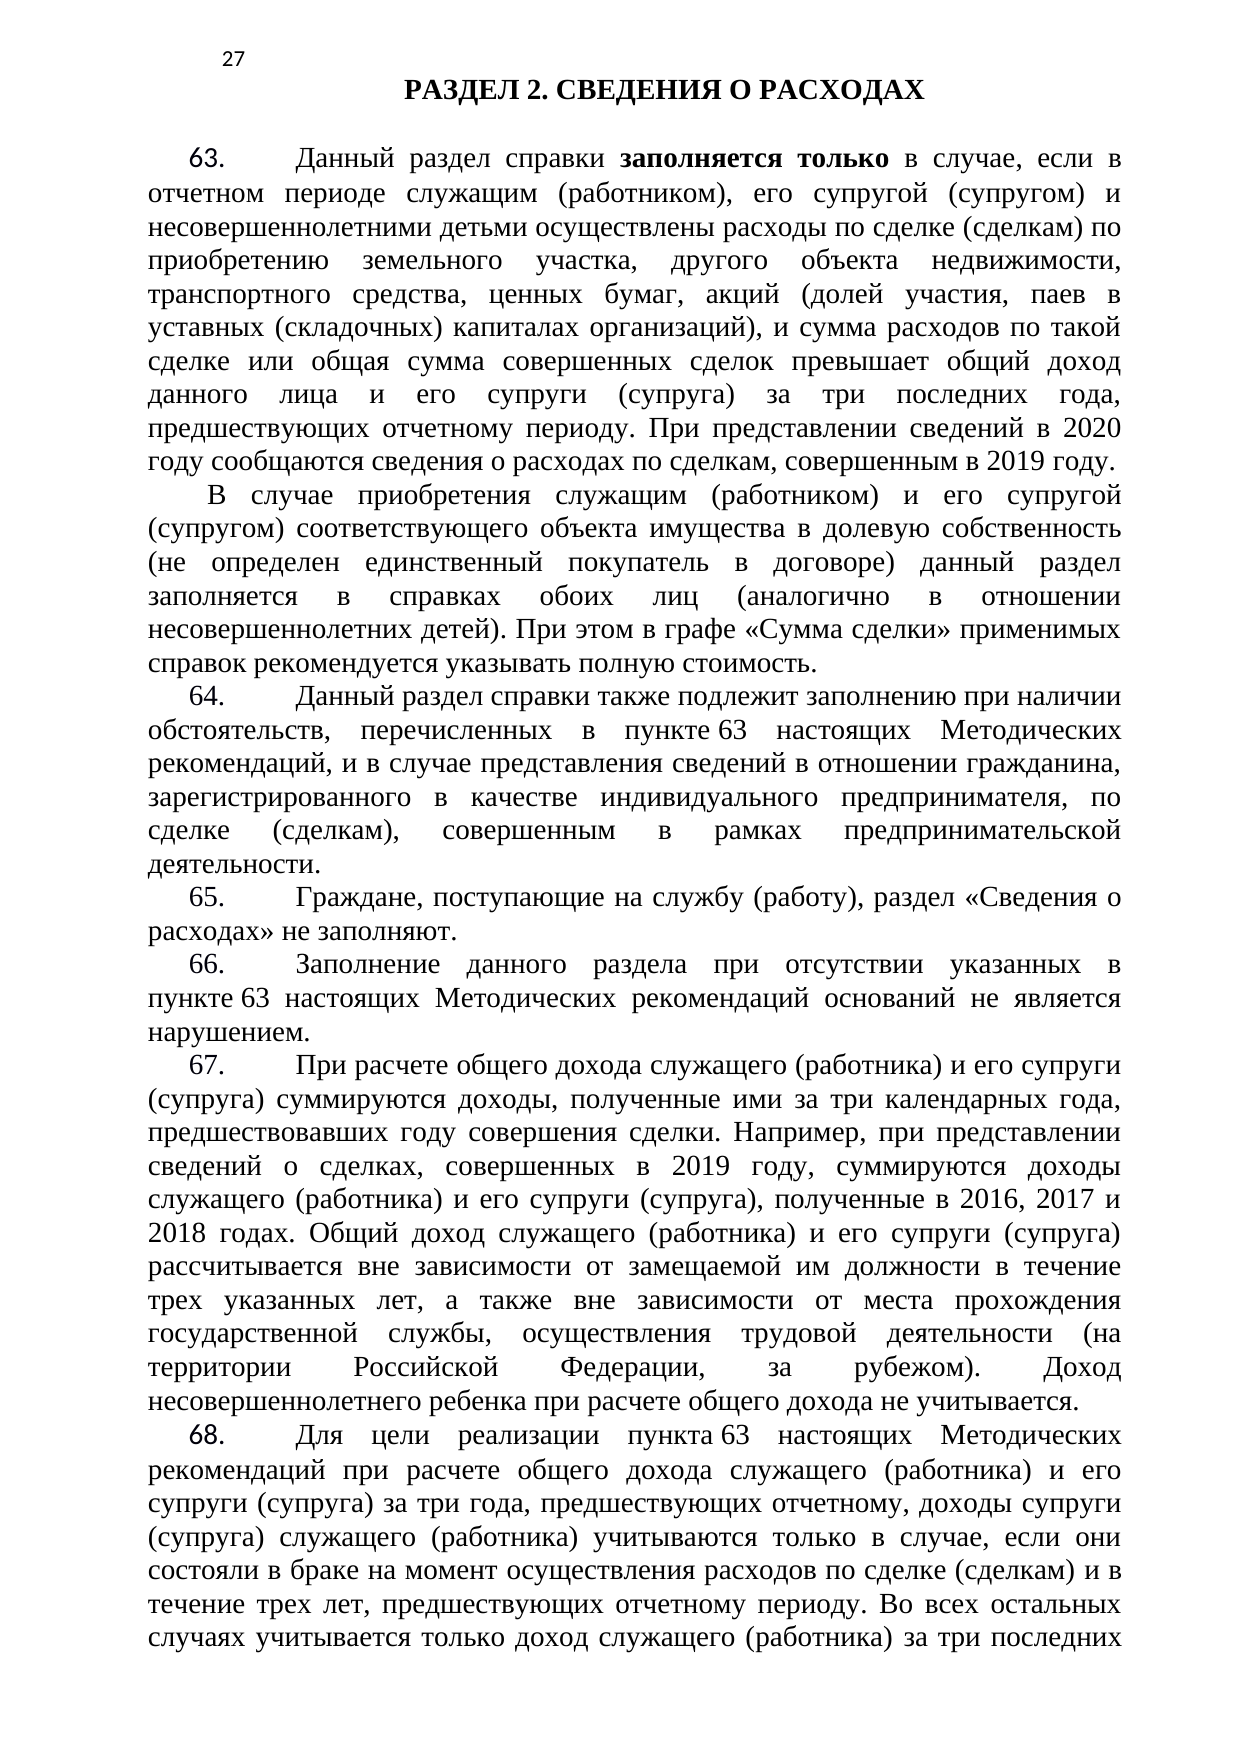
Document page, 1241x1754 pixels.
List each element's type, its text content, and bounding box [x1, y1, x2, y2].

list При расчете общего дохода служащего (работника) и его супруги (супруга) суммируются доходы, полученные ими за три календарных года, предшествовавших году совершения сделки. Например, при представлении сведений о сделках, совершенных в 2019 году, суммируются доходы служащего (работника) и его супруги (супруга), полученные в 2016, 2017 и 2018 годах. Общий доход служащего (работника) и его супруги (супруга) рассчитывается вне зависимости от замещаемой им должности в течение трех указанных лет, а также вне зависимости от места прохождения государственной службы, осуществления трудовой деятельности (на территории Российской Федерации, за рубежом). Доход несовершеннолетнего ребенка при расчете общего дохода не учитывается. [148, 1047, 1122, 1416]
list Данный раздел справки заполняется только в случае, если в отчетном периоде служащим (работником), его супругой (супругом) и несовершеннолетними детьми осуществлены расходы по сделке (сделкам) по приобретению земельного участка, другого объекта недвижимости, транспортного средства, ценных бумаг, акций (долей участия, паев в уставных (складочных) капиталах организаций), и сумма расходов по такой сделке или общая сумма совершенных сделок превышает общий доход данного лица и его супруги (супруга) за три последних года, предшествующих отчетному периоду. При представлении сведений в 2020 году сообщаются сведения о расходах по сделкам, совершенным в 2019 году. [148, 139, 1122, 477]
text В случае приобретения служащим (работником) и его супругой (супругом) соответствующего объекта имущества в долевую собственность (не определен единственный покупатель в договоре) данный раздел заполняется в справках обоих лиц (аналогично в отношении несовершеннолетних детей). При этом в графе «Сумма сделки» применимых справок рекомендуется указывать полную стоимость. [148, 477, 1122, 678]
list Граждане, поступающие на службу (работу), раздел «Сведения о расходах» не заполняют. [148, 879, 1122, 947]
list Данный раздел справки также подлежит заполнению при наличии обстоятельств, перечисленных в пункте 63 настоящих Методических рекомендаций, и в случае представления сведений в отношении гражданина, зарегистрированного в качестве индивидуального предпринимателя, по сделке (сделкам), совершенным в рамках предпринимательской деятельности. [148, 678, 1122, 879]
text РАЗДЕЛ 2. СВЕДЕНИЯ О РАСХОДАХ [148, 72, 1122, 106]
list Заполнение данного раздела при отсутствии указанных в пункте 63 настоящих Методических рекомендаций оснований не является нарушением. [148, 947, 1122, 1047]
list Для цели реализации пункта 63 настоящих Методических рекомендаций при расчете общего дохода служащего (работника) и его супруги (супруга) за три года, предшествующих отчетному, доходы супруги (супруга) служащего (работника) учитываются только в случае, если они состояли в браке на момент осуществления расходов по сделке (сделкам) и в течение трех лет, предшествующих отчетному периоду. Во всех остальных случаях учитывается только доход служащего (работника) за три последних [148, 1416, 1122, 1653]
